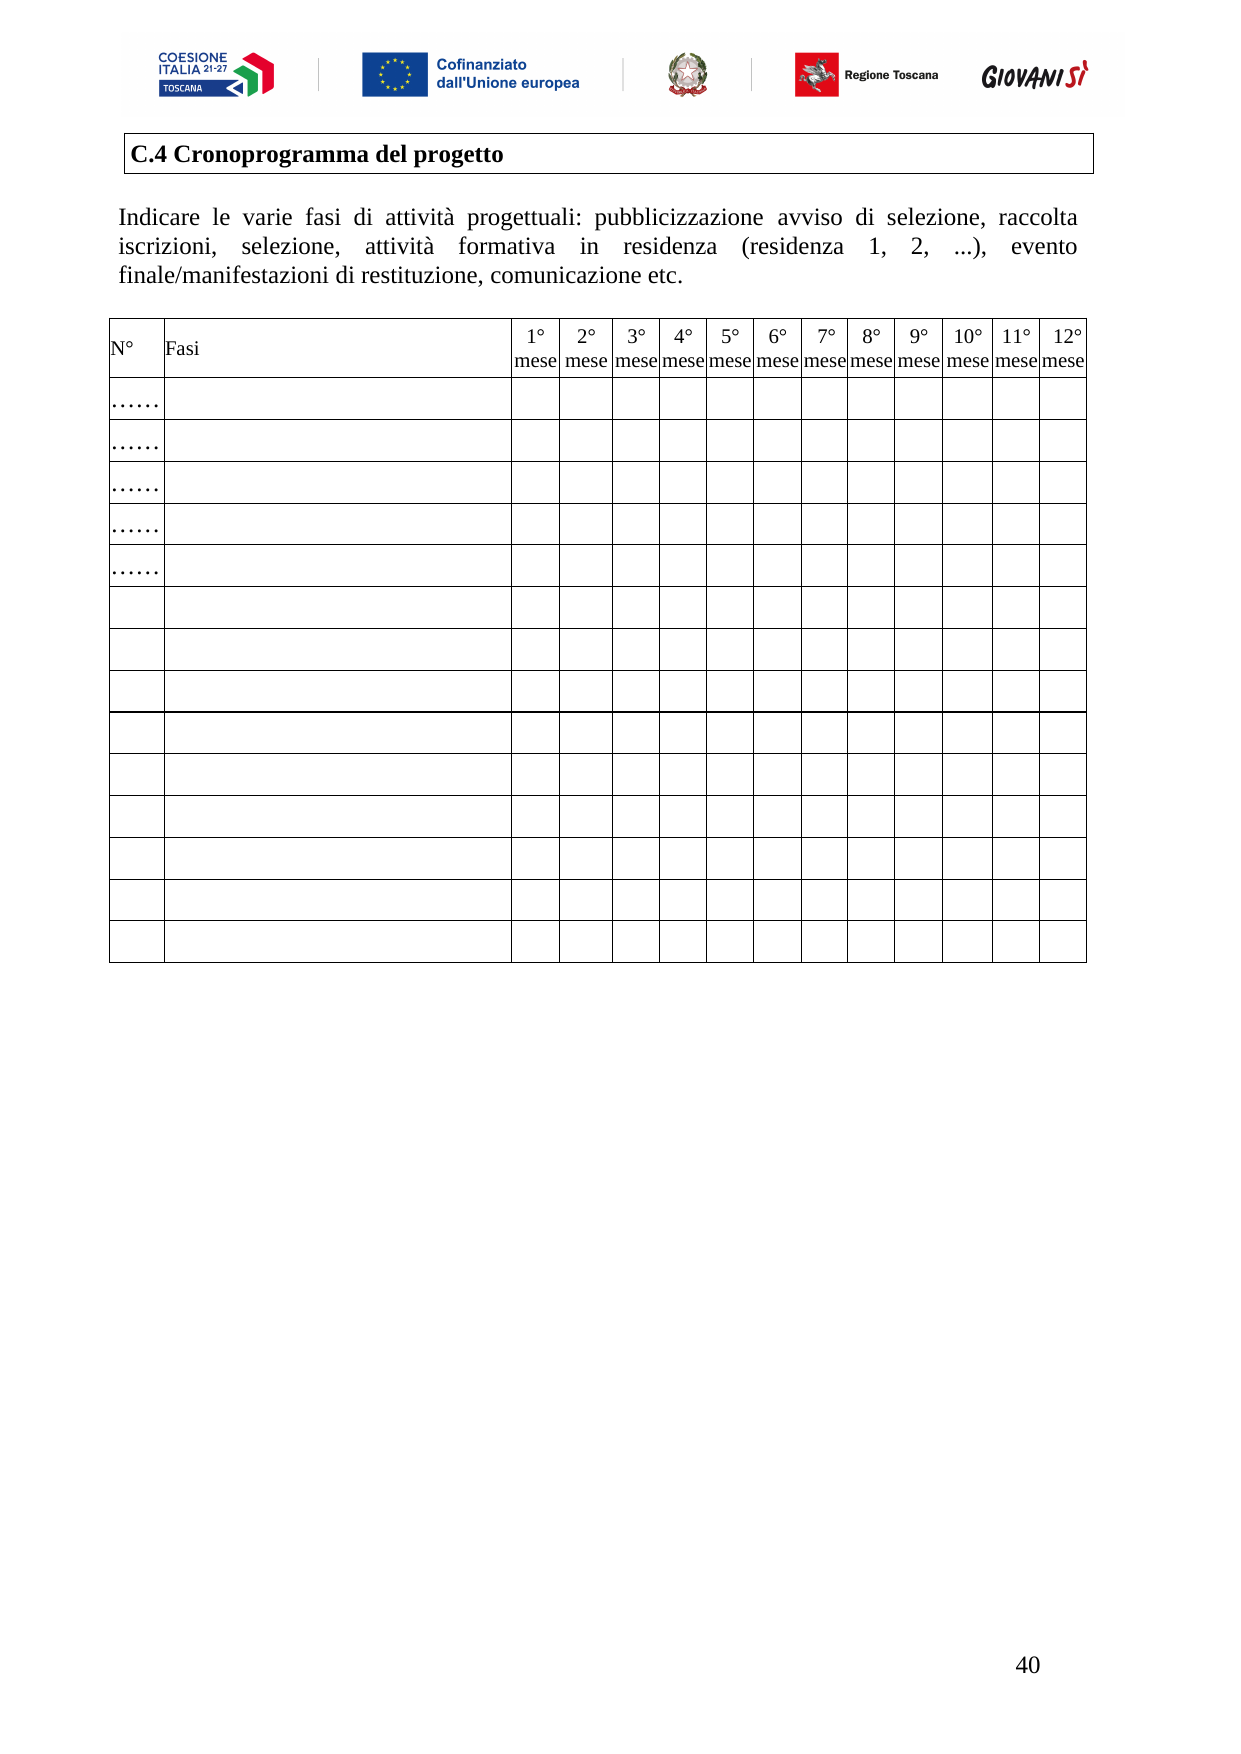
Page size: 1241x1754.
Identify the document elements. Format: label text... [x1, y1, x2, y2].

table_cell [613, 378, 659, 419]
table_cell [512, 545, 559, 586]
table_cell [165, 838, 511, 878]
table_cell [895, 671, 942, 711]
table_cell [165, 378, 511, 419]
table_cell [943, 713, 992, 753]
table_cell [993, 420, 1039, 461]
table_cell [560, 545, 612, 586]
table_cell [110, 754, 164, 795]
table_cell [993, 880, 1039, 920]
table_cell [512, 629, 559, 669]
table_cell [993, 504, 1039, 544]
table_cell [512, 420, 559, 461]
table_cell [1040, 838, 1086, 878]
table_cell [802, 420, 847, 461]
table_cell [660, 838, 706, 878]
table_cell [613, 754, 659, 795]
table_cell [660, 880, 706, 920]
table_cell [613, 504, 659, 544]
table_cell [560, 629, 612, 669]
table_cell [707, 921, 753, 962]
table_cell [993, 754, 1039, 795]
table_cell [707, 504, 753, 544]
table_cell [660, 545, 706, 586]
table_cell [802, 629, 847, 669]
table_cell [754, 587, 801, 628]
table_cell [848, 587, 894, 628]
table_cell [754, 838, 801, 878]
table_header C.4 Cronoprogramma del progetto [125, 134, 1093, 173]
table_cell [1040, 504, 1086, 544]
table_cell [512, 378, 559, 419]
table_cell [895, 587, 942, 628]
table_cell [660, 378, 706, 419]
table_cell [560, 921, 612, 962]
table_cell [895, 378, 942, 419]
table_cell [993, 671, 1039, 711]
table_cell [1040, 420, 1086, 461]
table_cell [110, 921, 164, 962]
table_cell [754, 796, 801, 837]
table_cell [560, 838, 612, 878]
table_cell [707, 420, 753, 461]
table_cell [165, 462, 511, 502]
table_header 12° mese [1040, 319, 1086, 377]
table_cell [110, 796, 164, 837]
table_cell [560, 462, 612, 502]
table_cell [848, 838, 894, 878]
table_cell [707, 754, 753, 795]
table_cell [707, 713, 753, 753]
table_cell [848, 378, 894, 419]
table_cell [165, 629, 511, 669]
table_cell [560, 378, 612, 419]
table_header 6° mese [754, 319, 801, 377]
table_cell [660, 671, 706, 711]
table_cell [802, 545, 847, 586]
table_cell [802, 796, 847, 837]
table_cell [993, 378, 1039, 419]
table_cell [993, 462, 1039, 502]
table_cell [512, 671, 559, 711]
table_cell [613, 587, 659, 628]
table_cell [613, 713, 659, 753]
table_cell [165, 921, 511, 962]
table_cell [1040, 671, 1086, 711]
table_cell [165, 587, 511, 628]
table_cell [165, 545, 511, 586]
table_header Fasi [165, 319, 511, 377]
table_cell [512, 587, 559, 628]
table_cell [848, 754, 894, 795]
table_cell [943, 545, 992, 586]
table_header 11° mese [993, 319, 1039, 377]
table_cell [613, 671, 659, 711]
table_header 9° mese [895, 319, 942, 377]
table_cell [707, 587, 753, 628]
table_cell [993, 587, 1039, 628]
table_header 1° mese [512, 319, 559, 377]
table_cell [848, 504, 894, 544]
table_cell [1040, 378, 1086, 419]
table_cell [754, 671, 801, 711]
table_cell [165, 754, 511, 795]
table_cell [512, 796, 559, 837]
table_cell [848, 880, 894, 920]
table_cell [848, 713, 894, 753]
table_cell [848, 796, 894, 837]
table_cell [754, 921, 801, 962]
table_cell [110, 629, 164, 669]
table_cell [560, 504, 612, 544]
table_cell [895, 713, 942, 753]
table_cell [754, 713, 801, 753]
table_header 2° mese [560, 319, 612, 377]
table_cell [1040, 754, 1086, 795]
table_cell [707, 378, 753, 419]
table_cell [943, 504, 992, 544]
table_cell [993, 796, 1039, 837]
table_cell [943, 462, 992, 502]
table_cell [895, 880, 942, 920]
table_cell [560, 713, 612, 753]
table_cell [165, 796, 511, 837]
table_cell [848, 921, 894, 962]
table_header 5° mese [707, 319, 753, 377]
table_cell [802, 378, 847, 419]
table_cell [660, 462, 706, 502]
table_cell [707, 545, 753, 586]
table_cell [613, 921, 659, 962]
table_cell [512, 921, 559, 962]
table_cell [754, 504, 801, 544]
table_cell [660, 629, 706, 669]
table_cell [613, 796, 659, 837]
table_cell [512, 504, 559, 544]
table_cell [895, 921, 942, 962]
table_cell [993, 838, 1039, 878]
table_cell [660, 921, 706, 962]
table_cell [165, 713, 511, 753]
table_cell [110, 880, 164, 920]
table_cell [165, 880, 511, 920]
table_cell [1040, 629, 1086, 669]
table_cell [560, 671, 612, 711]
table_cell [707, 462, 753, 502]
table_cell [613, 838, 659, 878]
table_cell [943, 921, 992, 962]
table_cell [895, 838, 942, 878]
table_cell [802, 587, 847, 628]
table_cell …… [110, 545, 164, 586]
table_cell [943, 378, 992, 419]
table_cell [660, 796, 706, 837]
table_cell [802, 838, 847, 878]
table_cell [165, 671, 511, 711]
table_cell [754, 378, 801, 419]
text Indicare le varie fasi di attività progettuali: pubblicizzazione avviso di selezione, raccolta iscrizioni, selezione, attività formativa in residenza (residenza 1, 2, ...), evento finale/manifestazioni di restituzione, comunicazione etc. [118, 202, 1078, 289]
table_cell …… [110, 504, 164, 544]
table_cell [848, 545, 894, 586]
table_cell [560, 880, 612, 920]
table_cell [512, 838, 559, 878]
table_cell [1040, 880, 1086, 920]
table_cell [707, 880, 753, 920]
table_cell [754, 420, 801, 461]
table_cell [707, 838, 753, 878]
table_cell [802, 462, 847, 502]
table_cell [707, 671, 753, 711]
table_cell [943, 587, 992, 628]
table_cell [848, 671, 894, 711]
table_cell …… [110, 462, 164, 502]
table_header 4° mese [660, 319, 706, 377]
table_cell [754, 629, 801, 669]
table_cell [660, 504, 706, 544]
table_cell [165, 504, 511, 544]
table_cell [165, 420, 511, 461]
table_cell [943, 838, 992, 878]
table_cell [707, 629, 753, 669]
table_cell [560, 587, 612, 628]
table_cell [895, 462, 942, 502]
table_cell [560, 796, 612, 837]
table_cell [110, 713, 164, 753]
table_cell [660, 587, 706, 628]
table_cell [943, 796, 992, 837]
table_header 3° mese [613, 319, 659, 377]
table_cell [895, 504, 942, 544]
table_cell [1040, 587, 1086, 628]
table_cell [512, 713, 559, 753]
table_cell [1040, 545, 1086, 586]
table_cell [802, 671, 847, 711]
table_cell [895, 420, 942, 461]
table_cell [512, 754, 559, 795]
table_cell [895, 629, 942, 669]
table_cell [895, 796, 942, 837]
table_cell [943, 420, 992, 461]
picture [121, 32, 1125, 117]
table_cell [754, 754, 801, 795]
table_cell [613, 880, 659, 920]
table_cell [993, 921, 1039, 962]
table_cell [660, 420, 706, 461]
table_cell [110, 838, 164, 878]
table_cell [560, 754, 612, 795]
table_cell [943, 671, 992, 711]
table_cell …… [110, 378, 164, 419]
table_cell [110, 587, 164, 628]
table_cell [560, 420, 612, 461]
table_cell [802, 880, 847, 920]
table_cell [943, 629, 992, 669]
table_cell [1040, 713, 1086, 753]
table_header 10° mese [943, 319, 992, 377]
table_header N° [110, 319, 164, 377]
table_header 7° mese [802, 319, 847, 377]
table_cell [707, 796, 753, 837]
table_cell [993, 713, 1039, 753]
table_cell [943, 880, 992, 920]
table_cell [660, 713, 706, 753]
table_cell [802, 754, 847, 795]
table_cell [993, 545, 1039, 586]
table_cell …… [110, 420, 164, 461]
table_cell [943, 754, 992, 795]
table_cell [802, 504, 847, 544]
table_cell [848, 462, 894, 502]
table_header 8° mese [848, 319, 894, 377]
table_cell [754, 462, 801, 502]
table_cell [895, 754, 942, 795]
table_cell [660, 754, 706, 795]
table_cell [613, 545, 659, 586]
table_cell [1040, 921, 1086, 962]
table_cell [993, 629, 1039, 669]
table_cell [802, 921, 847, 962]
table_cell [754, 545, 801, 586]
table_cell [512, 880, 559, 920]
table_cell [1040, 796, 1086, 837]
table_cell [512, 462, 559, 502]
table_cell [613, 629, 659, 669]
table_cell [802, 713, 847, 753]
table_cell [110, 671, 164, 711]
table_cell [754, 880, 801, 920]
table_cell [1040, 462, 1086, 502]
table_cell [848, 629, 894, 669]
table_cell [613, 462, 659, 502]
table_cell [848, 420, 894, 461]
table_cell [613, 420, 659, 461]
table_cell [895, 545, 942, 586]
